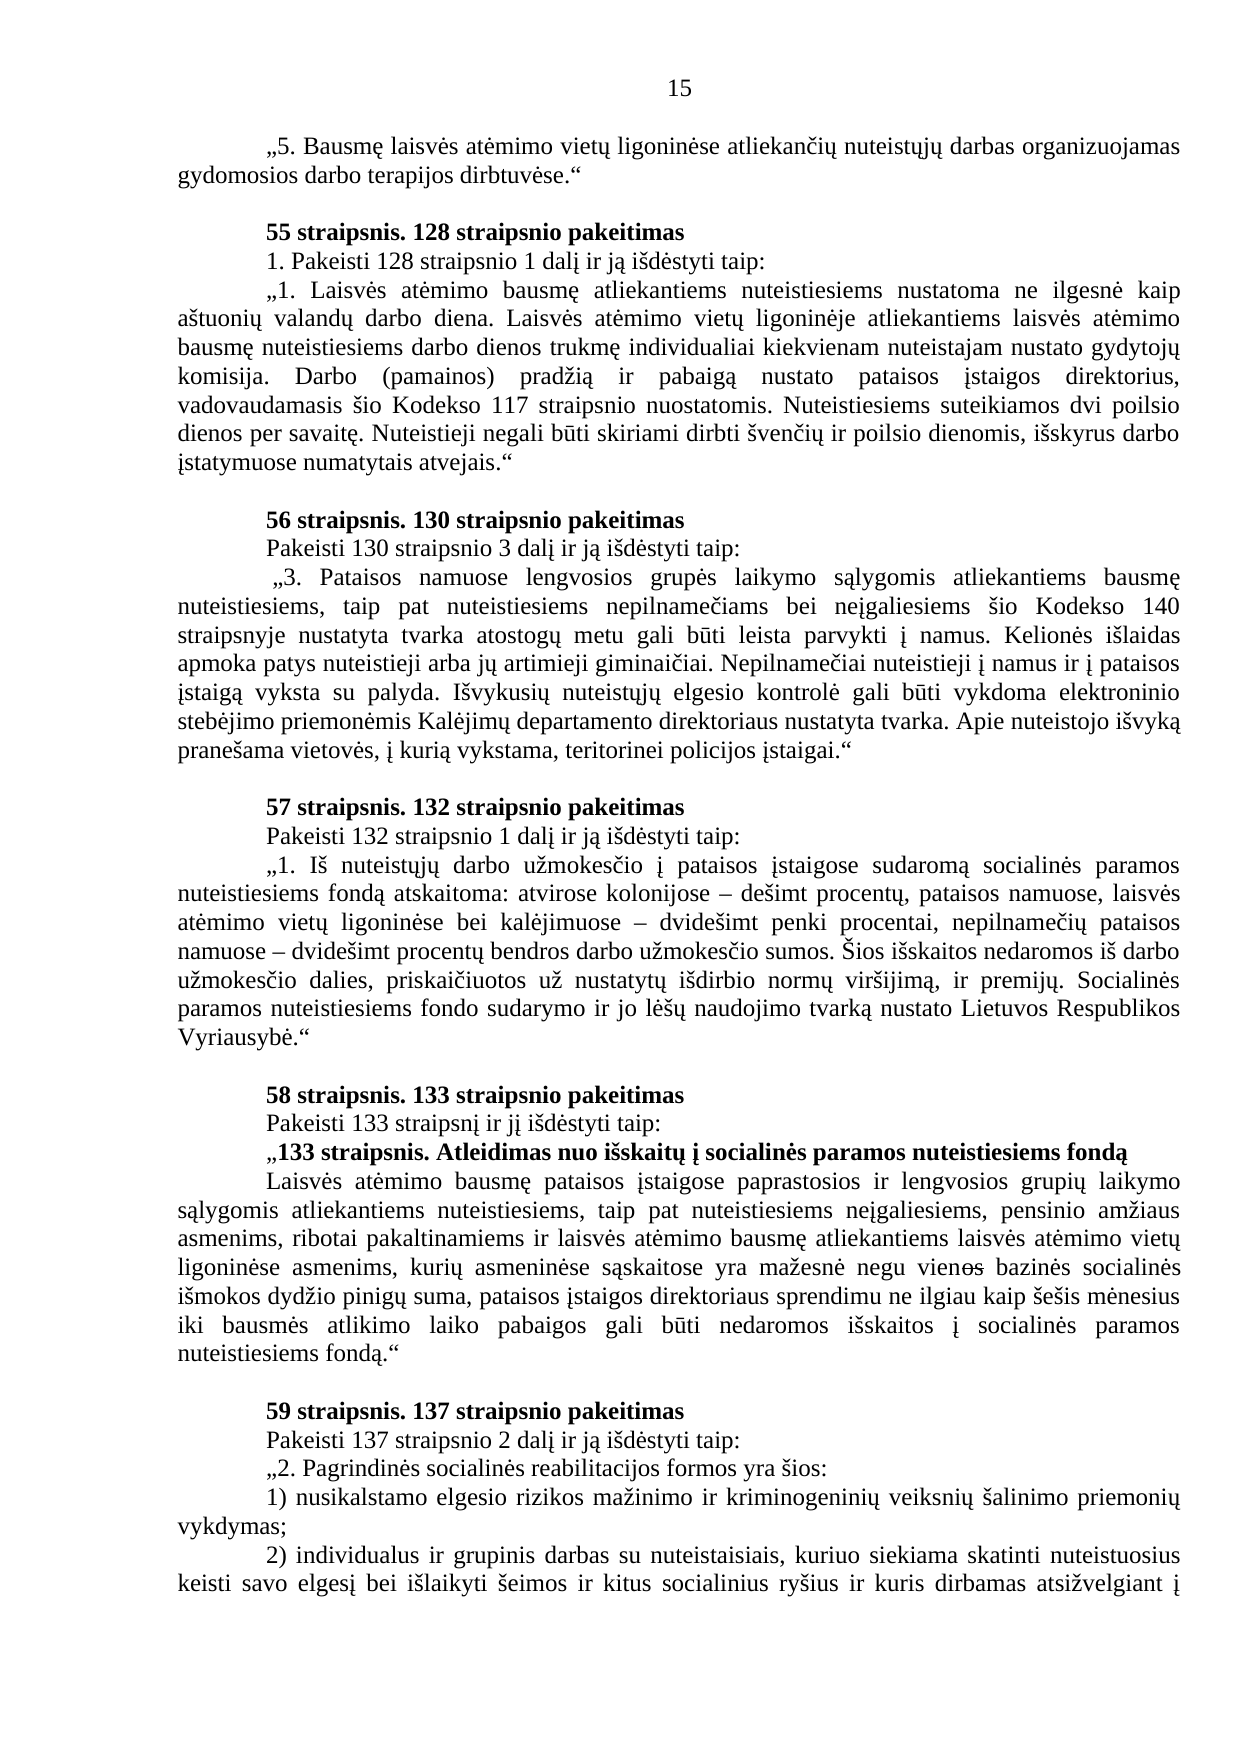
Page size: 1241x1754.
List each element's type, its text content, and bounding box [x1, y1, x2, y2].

text 1) nusikalstamo elgesio rizikos mažinimo ir kriminogeninių veiksnių šalinimo priemonių vykdymas; [177, 1482, 1181, 1540]
text Laisvės atėmimo bausmę pataisos įstaigose paprastosios ir lengvosios grupių laikymo sąlygomis atliekantiems nuteistiesiems, taip pat nuteistiesiems neįgaliesiems, pensinio amžiaus asmenims, ribotai pakaltinamiems ir laisvės atėmimo bausmę atliekantiems laisvės atėmimo vietų ligoninėse asmenims, kurių asmeninėse sąskaitose yra mažesnė negu vienos bazinės socialinės išmokos dydžio pinigų suma, pataisos įstaigos direktoriaus sprendimu ne ilgiau kaip šešis mėnesius iki bausmės atlikimo laiko pabaigos gali būti nedaromos išskaitos į socialinės paramos nuteistiesiems fondą.“ [177, 1166, 1181, 1367]
text Pakeisti 132 straipsnio 1 dalį ir ją išdėstyti taip: [177, 821, 1181, 850]
text Pakeisti 133 straipsnį ir jį išdėstyti taip: [177, 1108, 1181, 1137]
text „3. Pataisos namuose lengvosios grupės laikymo sąlygomis atliekantiems bausmę nuteistiesiems, taip pat nuteistiesiems nepilnamečiams bei neįgaliesiems šio Kodekso 140 straipsnyje nustatyta tvarka atostogų metu gali būti leista parvykti į namus. Kelionės išlaidas apmoka patys nuteistieji arba jų artimieji giminaičiai. Nepilnamečiai nuteistieji į namus ir į pataisos įstaigą vyksta su palyda. Išvykusių nuteistųjų elgesio kontrolė gali būti vykdoma elektroninio stebėjimo priemonėmis Kalėjimų departamento direktoriaus nustatyta tvarka. Apie nuteistojo išvyką pranešama vietovės, į kurią vykstama, teritorinei policijos įstaigai.“ [177, 562, 1181, 763]
text „133 straipsnis. Atleidimas nuo išskaitų į socialinės paramos nuteistiesiems fondą [177, 1137, 1181, 1166]
text 55 straipsnis. 128 straipsnio pakeitimas [177, 217, 1181, 246]
text Pakeisti 137 straipsnio 2 dalį ir ją išdėstyti taip: [177, 1425, 1181, 1453]
text 59 straipsnis. 137 straipsnio pakeitimas [177, 1396, 1181, 1425]
text „1. Iš nuteistųjų darbo užmokesčio į pataisos įstaigose sudaromą socialinės paramos nuteistiesiems fondą atskaitoma: atvirose kolonijose – dešimt procentų, pataisos namuose, laisvės atėmimo vietų ligoninėse bei kalėjimuose – dvidešimt penki procentai, nepilnamečių pataisos namuose – dvidešimt procentų bendros darbo užmokesčio sumos. Šios išskaitos nedaromos iš darbo užmokesčio dalies, priskaičiuotos už nustatytų išdirbio normų viršijimą, ir premijų. Socialinės paramos nuteistiesiems fondo sudarymo ir jo lėšų naudojimo tvarką nustato Lietuvos Respublikos Vyriausybė.“ [177, 850, 1181, 1051]
text „5. Bausmę laisvės atėmimo vietų ligoninėse atliekančių nuteistųjų darbas organizuojamas gydomosios darbo terapijos dirbtuvėse.“ [177, 131, 1181, 188]
text 56 straipsnis. 130 straipsnio pakeitimas [177, 505, 1181, 533]
text „1. Laisvės atėmimo bausmę atliekantiems nuteistiesiems nustatoma ne ilgesnė kaip aštuonių valandų darbo diena. Laisvės atėmimo vietų ligoninėje atliekantiems laisvės atėmimo bausmę nuteistiesiems darbo dienos trukmę individualiai kiekvienam nuteistajam nustato gydytojų komisija. Darbo (pamainos) pradžią ir pabaigą nustato pataisos įstaigos direktorius, vadovaudamasis šio Kodekso 117 straipsnio nuostatomis. Nuteistiesiems suteikiamos dvi poilsio dienos per savaitę. Nuteistieji negali būti skiriami dirbti švenčių ir poilsio dienomis, išskyrus darbo įstatymuose numatytais atvejais.“ [177, 275, 1181, 476]
text „2. Pagrindinės socialinės reabilitacijos formos yra šios: [177, 1453, 1181, 1482]
text 58 straipsnis. 133 straipsnio pakeitimas [177, 1080, 1181, 1108]
text 1. Pakeisti 128 straipsnio 1 dalį ir ją išdėstyti taip: [266, 246, 1181, 275]
text Pakeisti 130 straipsnio 3 dalį ir ją išdėstyti taip: [177, 533, 1181, 562]
text 57 straipsnis. 132 straipsnio pakeitimas [177, 792, 1181, 821]
text 2) individualus ir grupinis darbas su nuteistaisiais, kuriuo siekiama skatinti nuteistuosius keisti savo elgesį bei išlaikyti šeimos ir kitus socialinius ryšius ir kuris dirbamas atsižvelgiant į [177, 1540, 1181, 1597]
